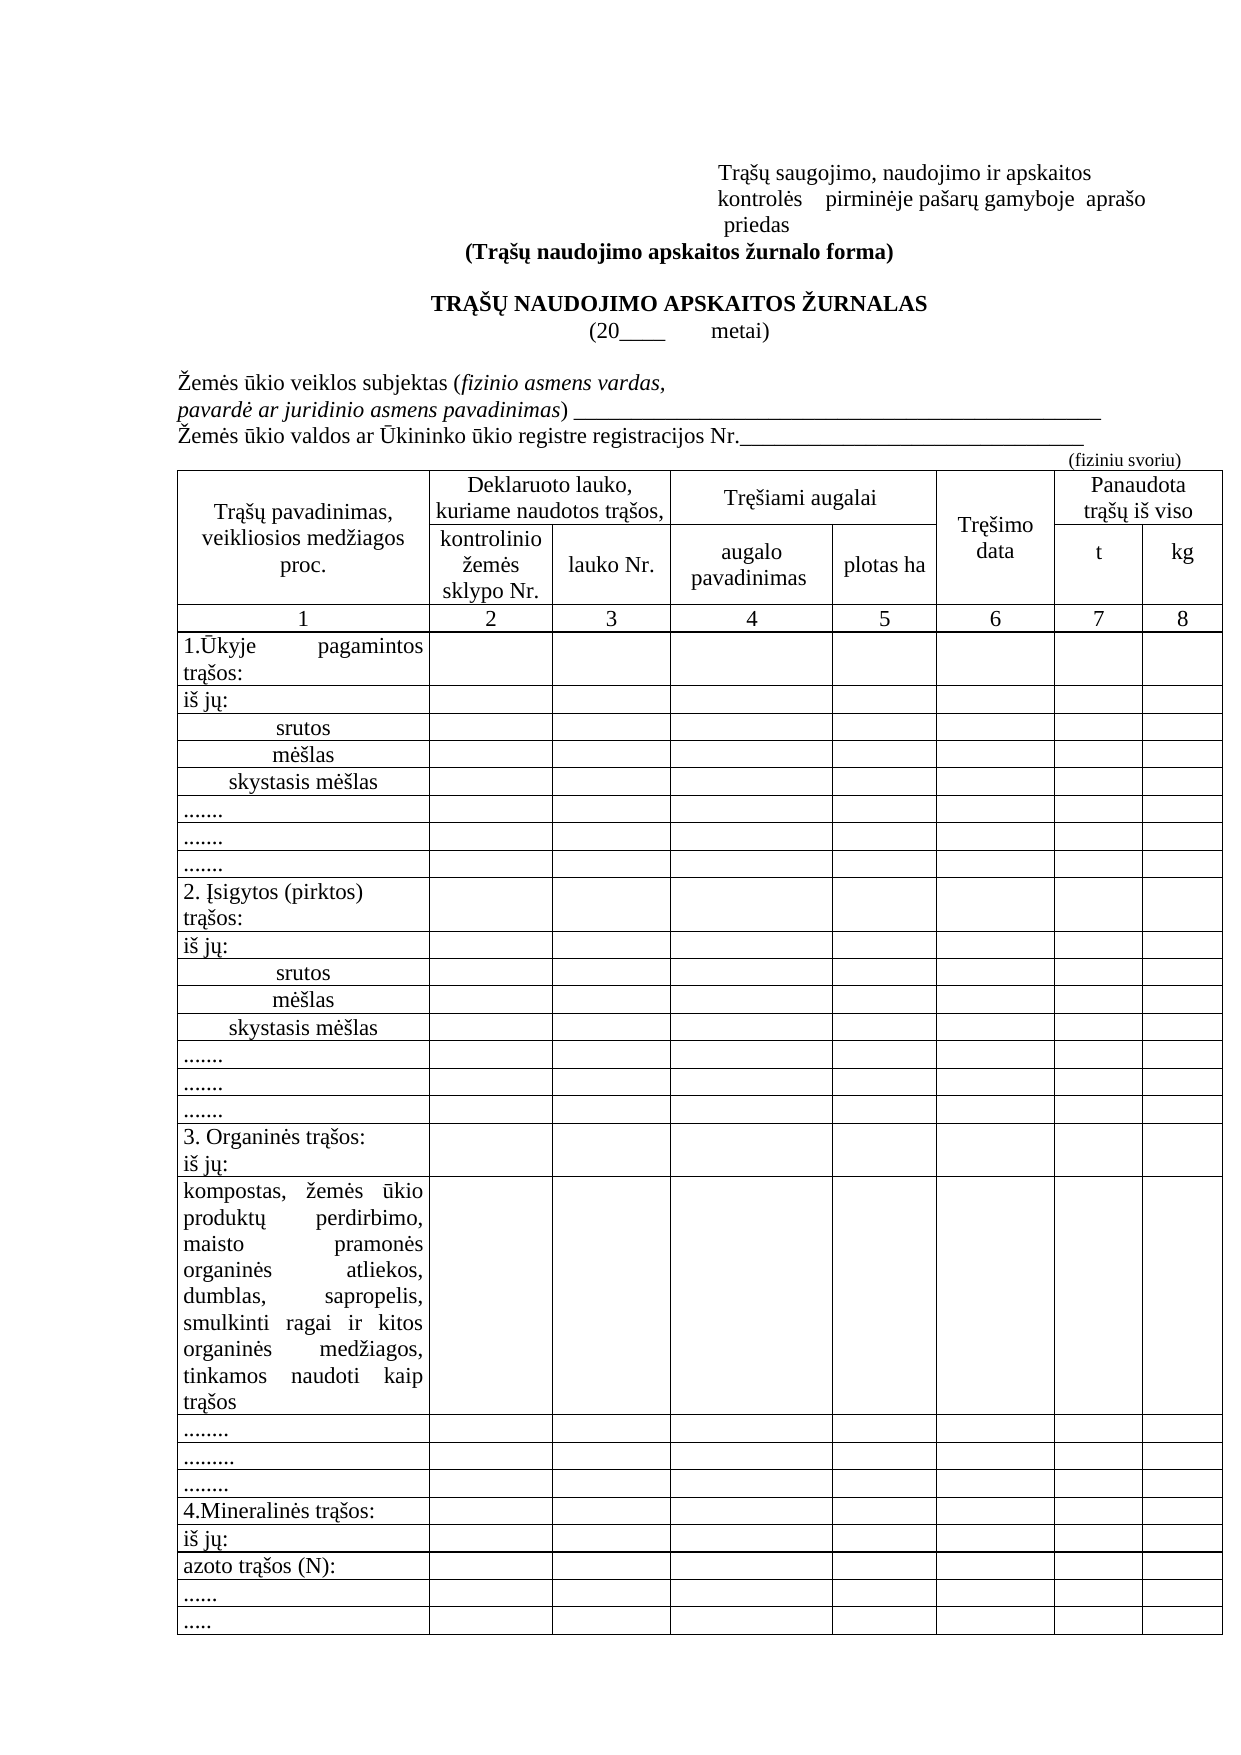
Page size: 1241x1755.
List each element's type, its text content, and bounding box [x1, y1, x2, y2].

table_cell [1143, 796, 1222, 822]
table_cell [937, 932, 1054, 958]
table_cell [671, 1124, 832, 1176]
table_cell [937, 1415, 1054, 1442]
table_cell [937, 1580, 1054, 1606]
table_cell 6 [937, 605, 1054, 631]
table_cell [833, 1498, 936, 1524]
table_cell [833, 851, 936, 877]
table_cell 1 [178, 605, 429, 631]
table_cell [430, 1177, 552, 1414]
table_cell [937, 1069, 1054, 1095]
table_cell [671, 1525, 832, 1551]
table_cell [553, 686, 670, 712]
table_cell [430, 1041, 552, 1068]
table_cell [1143, 768, 1222, 795]
table_cell [833, 823, 936, 849]
table_cell [1055, 1415, 1142, 1442]
text priedas [717, 211, 1181, 238]
table_cell [937, 1553, 1054, 1579]
table_cell [553, 1124, 670, 1176]
table_cell [671, 1470, 832, 1497]
table_cell [1143, 878, 1222, 931]
table_cell [553, 1041, 670, 1068]
text (Trąšų naudojimo apskaitos žurnalo forma) [177, 238, 1181, 264]
table_cell ....... [178, 851, 429, 877]
text TRĄŠŲ NAUDOJIMO APSKAITOS ŽURNALAS [177, 290, 1181, 317]
table_cell [671, 986, 832, 1013]
table_cell [833, 1553, 936, 1579]
table_cell mėšlas [178, 986, 429, 1013]
table_cell [553, 633, 670, 685]
table_cell [553, 1498, 670, 1524]
text (20____ metai) [177, 317, 1181, 343]
table_cell [553, 986, 670, 1013]
table_cell [553, 878, 670, 931]
table_cell kg [1143, 525, 1222, 604]
table_cell ....... [178, 796, 429, 822]
table_cell 3. Organinės trąšos: iš jų: [178, 1124, 429, 1176]
table_cell [671, 1041, 832, 1068]
table_cell [430, 741, 552, 767]
table_cell [1143, 1525, 1222, 1551]
table_cell [937, 1443, 1054, 1469]
table_header Trąšų pavadinimas, veikliosios medžiagos proc. [178, 471, 429, 604]
table_cell 2 [430, 605, 552, 631]
table_header Deklaruoto lauko, kuriame naudotos trąšos, [430, 471, 670, 524]
table_cell [671, 633, 832, 685]
table_cell [553, 741, 670, 767]
table_cell [937, 823, 1054, 849]
table_cell augalo pavadinimas [671, 525, 832, 604]
table_cell [671, 1096, 832, 1122]
table_cell [937, 768, 1054, 795]
table_cell [1143, 1607, 1222, 1633]
table_cell [833, 1041, 936, 1068]
table_cell [1143, 741, 1222, 767]
table_cell [937, 1014, 1054, 1040]
table_cell [833, 1177, 936, 1414]
table_cell [1143, 1041, 1222, 1068]
table_cell ....... [178, 823, 429, 849]
table_cell [1055, 633, 1142, 685]
table_cell [553, 714, 670, 740]
table_cell [430, 1470, 552, 1497]
table_cell [1055, 714, 1142, 740]
table_cell [553, 768, 670, 795]
table_cell [671, 1498, 832, 1524]
table_cell [553, 1415, 670, 1442]
table_cell [1143, 1096, 1222, 1122]
table_cell [937, 1177, 1054, 1414]
text pavardė ar juridinio asmens pavadinimas) ______________________________________________ [177, 396, 1181, 422]
table_cell iš jų: [178, 686, 429, 712]
table_cell [430, 686, 552, 712]
table_cell [1143, 823, 1222, 849]
table_cell [833, 796, 936, 822]
table_cell [1055, 768, 1142, 795]
table_cell skystasis mėšlas [178, 1014, 429, 1040]
table_header Panaudota trąšų iš viso [1055, 471, 1222, 524]
text Trąšų saugojimo, naudojimo ir apskaitos kontrolės pirminėje pašarų gamyboje aprašo [717, 159, 1181, 211]
table_cell [553, 932, 670, 958]
table_cell [1055, 1498, 1142, 1524]
table_cell [671, 741, 832, 767]
table_cell [833, 1525, 936, 1551]
table_cell [937, 959, 1054, 985]
table_cell ....... [178, 1069, 429, 1095]
table_cell azoto trąšos (N): [178, 1553, 429, 1579]
table_cell [937, 633, 1054, 685]
table_cell [430, 1443, 552, 1469]
table_cell ........ [178, 1470, 429, 1497]
table_cell [833, 633, 936, 685]
table_cell [671, 1014, 832, 1040]
table_cell [937, 878, 1054, 931]
table_cell [1055, 1525, 1142, 1551]
table_cell 1.Ūkyje pagamintos trąšos: [178, 633, 429, 685]
table_cell [1055, 1607, 1142, 1633]
table_cell [553, 823, 670, 849]
table_cell [1055, 1096, 1142, 1122]
text Žemės ūkio veiklos subjektas (fizinio asmens vardas, [177, 369, 1181, 396]
table_cell [937, 1096, 1054, 1122]
table_cell [937, 986, 1054, 1013]
table_cell lauko Nr. [553, 525, 670, 604]
table_cell [1055, 741, 1142, 767]
table_cell skystasis mėšlas [178, 768, 429, 795]
table_cell [430, 986, 552, 1013]
table_cell [671, 1443, 832, 1469]
table_cell [937, 1525, 1054, 1551]
table_cell [671, 1553, 832, 1579]
table_cell [1143, 1177, 1222, 1414]
table_cell t [1055, 525, 1142, 604]
table_cell [430, 714, 552, 740]
table_cell [1055, 986, 1142, 1013]
table_cell mėšlas [178, 741, 429, 767]
table_cell srutos [178, 714, 429, 740]
table_cell [430, 1096, 552, 1122]
table_cell ....... [178, 1041, 429, 1068]
table_cell [833, 768, 936, 795]
table_cell [553, 1069, 670, 1095]
table_cell iš jų: [178, 932, 429, 958]
table_cell [671, 1415, 832, 1442]
table_cell [937, 1041, 1054, 1068]
table_cell [430, 1014, 552, 1040]
table_cell 4.Mineralinės trąšos: [178, 1498, 429, 1524]
table_cell [553, 1177, 670, 1414]
table_cell [1055, 1124, 1142, 1176]
table_cell [833, 1415, 936, 1442]
table_header Tręšiami augalai [671, 471, 936, 524]
table_cell [1055, 959, 1142, 985]
table_cell [671, 823, 832, 849]
table_cell [937, 741, 1054, 767]
table_cell [671, 686, 832, 712]
table_cell [671, 932, 832, 958]
table_cell 5 [833, 605, 936, 631]
table_cell [1143, 633, 1222, 685]
table_cell [430, 1607, 552, 1633]
table_cell [553, 1525, 670, 1551]
table_cell iš jų: [178, 1525, 429, 1551]
table_cell [1143, 959, 1222, 985]
table_cell [671, 1580, 832, 1606]
table_cell [833, 932, 936, 958]
table_cell [833, 686, 936, 712]
table_cell [1143, 986, 1222, 1013]
table_cell [1143, 1498, 1222, 1524]
table_cell [833, 1470, 936, 1497]
table_cell 8 [1143, 605, 1222, 631]
table_cell [553, 1014, 670, 1040]
table_cell 4 [671, 605, 832, 631]
table_cell [937, 1498, 1054, 1524]
table_cell [1055, 823, 1142, 849]
table_cell [553, 1607, 670, 1633]
table_cell [671, 1069, 832, 1095]
table_cell [671, 768, 832, 795]
table_cell [1143, 1443, 1222, 1469]
table_cell [1055, 1014, 1142, 1040]
table_cell [1055, 686, 1142, 712]
table_cell [833, 959, 936, 985]
table_cell [430, 1069, 552, 1095]
table_cell [430, 1580, 552, 1606]
table_cell [1143, 1124, 1222, 1176]
table_cell [430, 932, 552, 958]
table_cell [833, 1607, 936, 1633]
table_cell [1055, 1443, 1142, 1469]
text (fiziniu svoriu) [177, 448, 1181, 470]
table_cell [671, 959, 832, 985]
table_cell [1143, 1415, 1222, 1442]
table_cell [1055, 796, 1142, 822]
table_cell [430, 1124, 552, 1176]
table_cell [671, 714, 832, 740]
table_cell ..... [178, 1607, 429, 1633]
table_cell [553, 1553, 670, 1579]
table_cell [1143, 1470, 1222, 1497]
table_cell [937, 1607, 1054, 1633]
table_cell [1143, 932, 1222, 958]
table_header Tręšimo data [937, 471, 1054, 604]
table_cell [553, 959, 670, 985]
table_cell [553, 1580, 670, 1606]
table_cell [1055, 1470, 1142, 1497]
table_cell ...... [178, 1580, 429, 1606]
table_cell [1055, 1041, 1142, 1068]
table_cell [1055, 878, 1142, 931]
table_cell [1143, 686, 1222, 712]
table_cell [553, 1443, 670, 1469]
table_cell [1143, 1014, 1222, 1040]
table_cell ....... [178, 1096, 429, 1122]
table_cell [833, 1580, 936, 1606]
table_cell [937, 1124, 1054, 1176]
table_cell [833, 1443, 936, 1469]
table_cell [833, 986, 936, 1013]
table_cell [1143, 1580, 1222, 1606]
table_cell [671, 851, 832, 877]
table_cell [671, 878, 832, 931]
table_cell [937, 851, 1054, 877]
table_cell [671, 1607, 832, 1633]
table_cell [937, 686, 1054, 712]
table_cell [1055, 1177, 1142, 1414]
table_cell [430, 959, 552, 985]
table_cell kompostas, žemės ūkio produktų perdirbimo, maisto pramonės organinės atliekos, dumblas, sapropelis, smulkinti ragai ir kitos organinės medžiagos, tinkamos naudoti kaip trąšos [178, 1177, 429, 1414]
table_cell 7 [1055, 605, 1142, 631]
text Žemės ūkio valdos ar Ūkininko ūkio registre registracijos Nr.______________________________ [177, 422, 1181, 448]
table_cell [553, 796, 670, 822]
table_cell [1055, 1580, 1142, 1606]
table_cell [430, 1498, 552, 1524]
table_cell kontrolinio žemės sklypo Nr. [430, 525, 552, 604]
table_cell [833, 878, 936, 931]
table_cell [671, 1177, 832, 1414]
table_cell [430, 768, 552, 795]
table_cell [1055, 1069, 1142, 1095]
table_cell [1055, 851, 1142, 877]
table_cell [430, 796, 552, 822]
table_cell [833, 714, 936, 740]
table_cell [1143, 1069, 1222, 1095]
table_cell [430, 851, 552, 877]
table_cell [430, 1525, 552, 1551]
table_cell [833, 741, 936, 767]
table_cell [833, 1069, 936, 1095]
table_cell [833, 1014, 936, 1040]
table_cell [553, 1096, 670, 1122]
table_cell [430, 1553, 552, 1579]
table_cell [430, 1415, 552, 1442]
table_cell [671, 796, 832, 822]
table_cell [1143, 851, 1222, 877]
table_cell [1055, 932, 1142, 958]
table_cell 3 [553, 605, 670, 631]
table_cell [430, 633, 552, 685]
table_cell plotas ha [833, 525, 936, 604]
table_cell [430, 878, 552, 931]
table_cell [833, 1096, 936, 1122]
table_cell [1143, 1553, 1222, 1579]
table_cell [430, 823, 552, 849]
table_cell [553, 851, 670, 877]
table_cell [1143, 714, 1222, 740]
table_cell [937, 714, 1054, 740]
table_cell ......... [178, 1443, 429, 1469]
table_cell ........ [178, 1415, 429, 1442]
table_cell srutos [178, 959, 429, 985]
table_cell 2. Įsigytos (pirktos) trąšos: [178, 878, 429, 931]
table_cell [833, 1124, 936, 1176]
table_cell [553, 1470, 670, 1497]
table_cell [937, 1470, 1054, 1497]
table_cell [1055, 1553, 1142, 1579]
table_cell [937, 796, 1054, 822]
